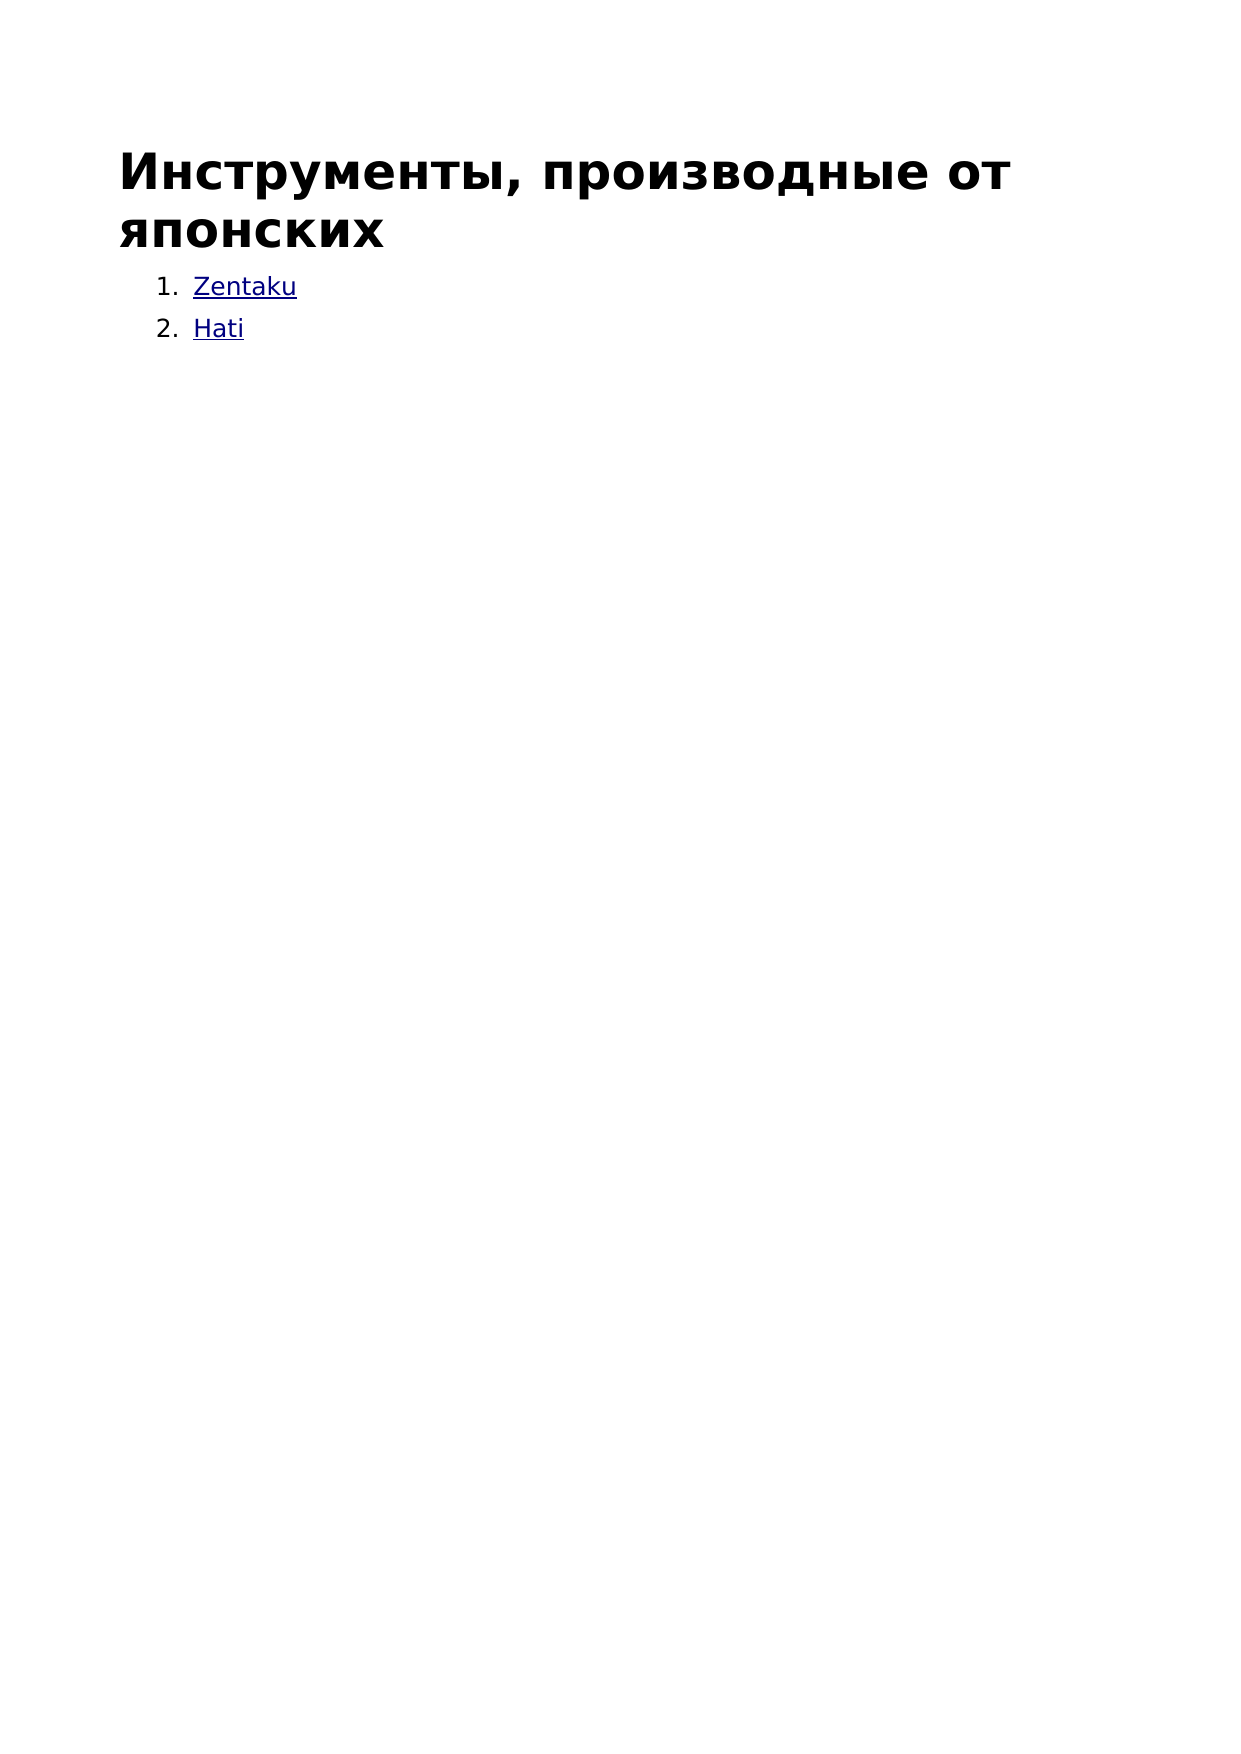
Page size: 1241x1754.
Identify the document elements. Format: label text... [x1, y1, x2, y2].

list Hati [156, 314, 1122, 343]
list Zentaku [156, 272, 1122, 301]
subtitle Инструменты, производные от японских [118, 143, 1122, 259]
